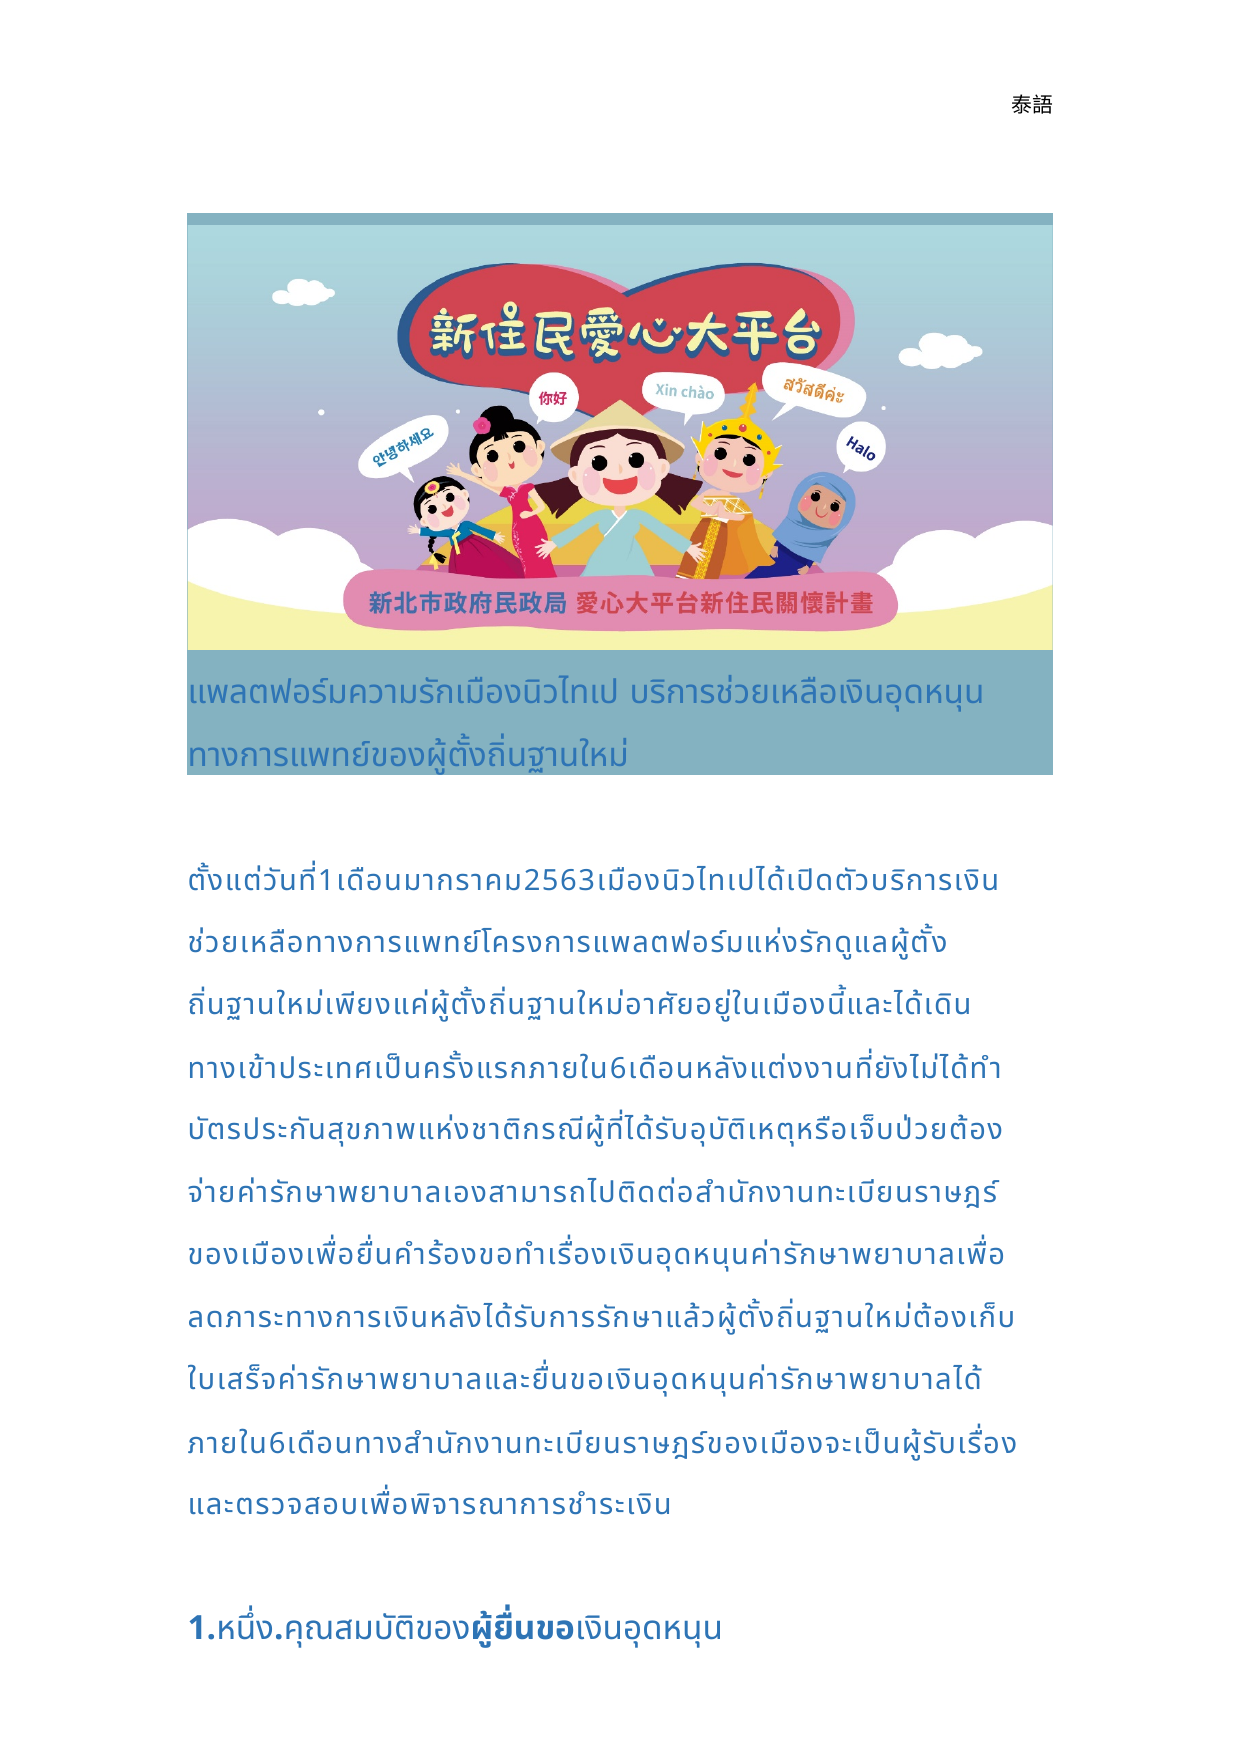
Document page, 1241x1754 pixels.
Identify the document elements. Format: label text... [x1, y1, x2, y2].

text ตั้งแต่วันที่1เดือนมากราคม2563เมืองนิวไทเปได้เปิดตัวบริการเงินช่วยเหลือทางการแพทย์โครงการแพลตฟอร์มแห่งรักดูแลผู้ตั้งถิ่นฐานใหม่เพียงแค่ผู้ตั้งถิ่นฐานใหม่อาศัยอยู่ในเมืองนี้และได้เดินทางเข้าประเทศเป็นครั้งแรกภายใน6เดือนหลังแต่งงานที่ยังไม่ได้ทำบัตรประกันสุขภาพแห่งชาติกรณีผู้ที่ได้รับอุบัติเหตุหรือเจ็บป่วยต้องจ่ายค่ารักษาพยาบาลเองสามารถไปติดต่อสำนักงานทะเบียนราษฎร์ของเมืองเพื่อยื่นคำร้องขอทำเรื่องเงินอุดหนุนค่ารักษาพยาบาลเพื่อลดภาระทางการเงินหลังได้รับการรักษาแล้วผู้ตั้งถิ่นฐานใหม่ต้องเก็บใบเสร็จค่ารักษาพยาบาลและยื่นขอเงินอุดหนุนค่ารักษาพยาบาลได้ภายใน6เดือนทางสำนักงานทะเบียนราษฎร์ของเมืองจะเป็นผู้รับเรื่องและตรวจสอบเพื่อพิจารณาการชำระเงิน [187, 838, 1053, 1525]
text 1.หนึ่ง.คุณสมบัติของผู้ยื่นขอเงินอุดหนุน [187, 1588, 1053, 1650]
text [187, 213, 1053, 225]
text แพลตฟอร์มความรักเมืองนิวไทเป บริการช่วยเหลือเงินอุดหนุนทางการแพทย์ของผู้ตั้งถิ่นฐานใหม่ [187, 650, 1053, 775]
